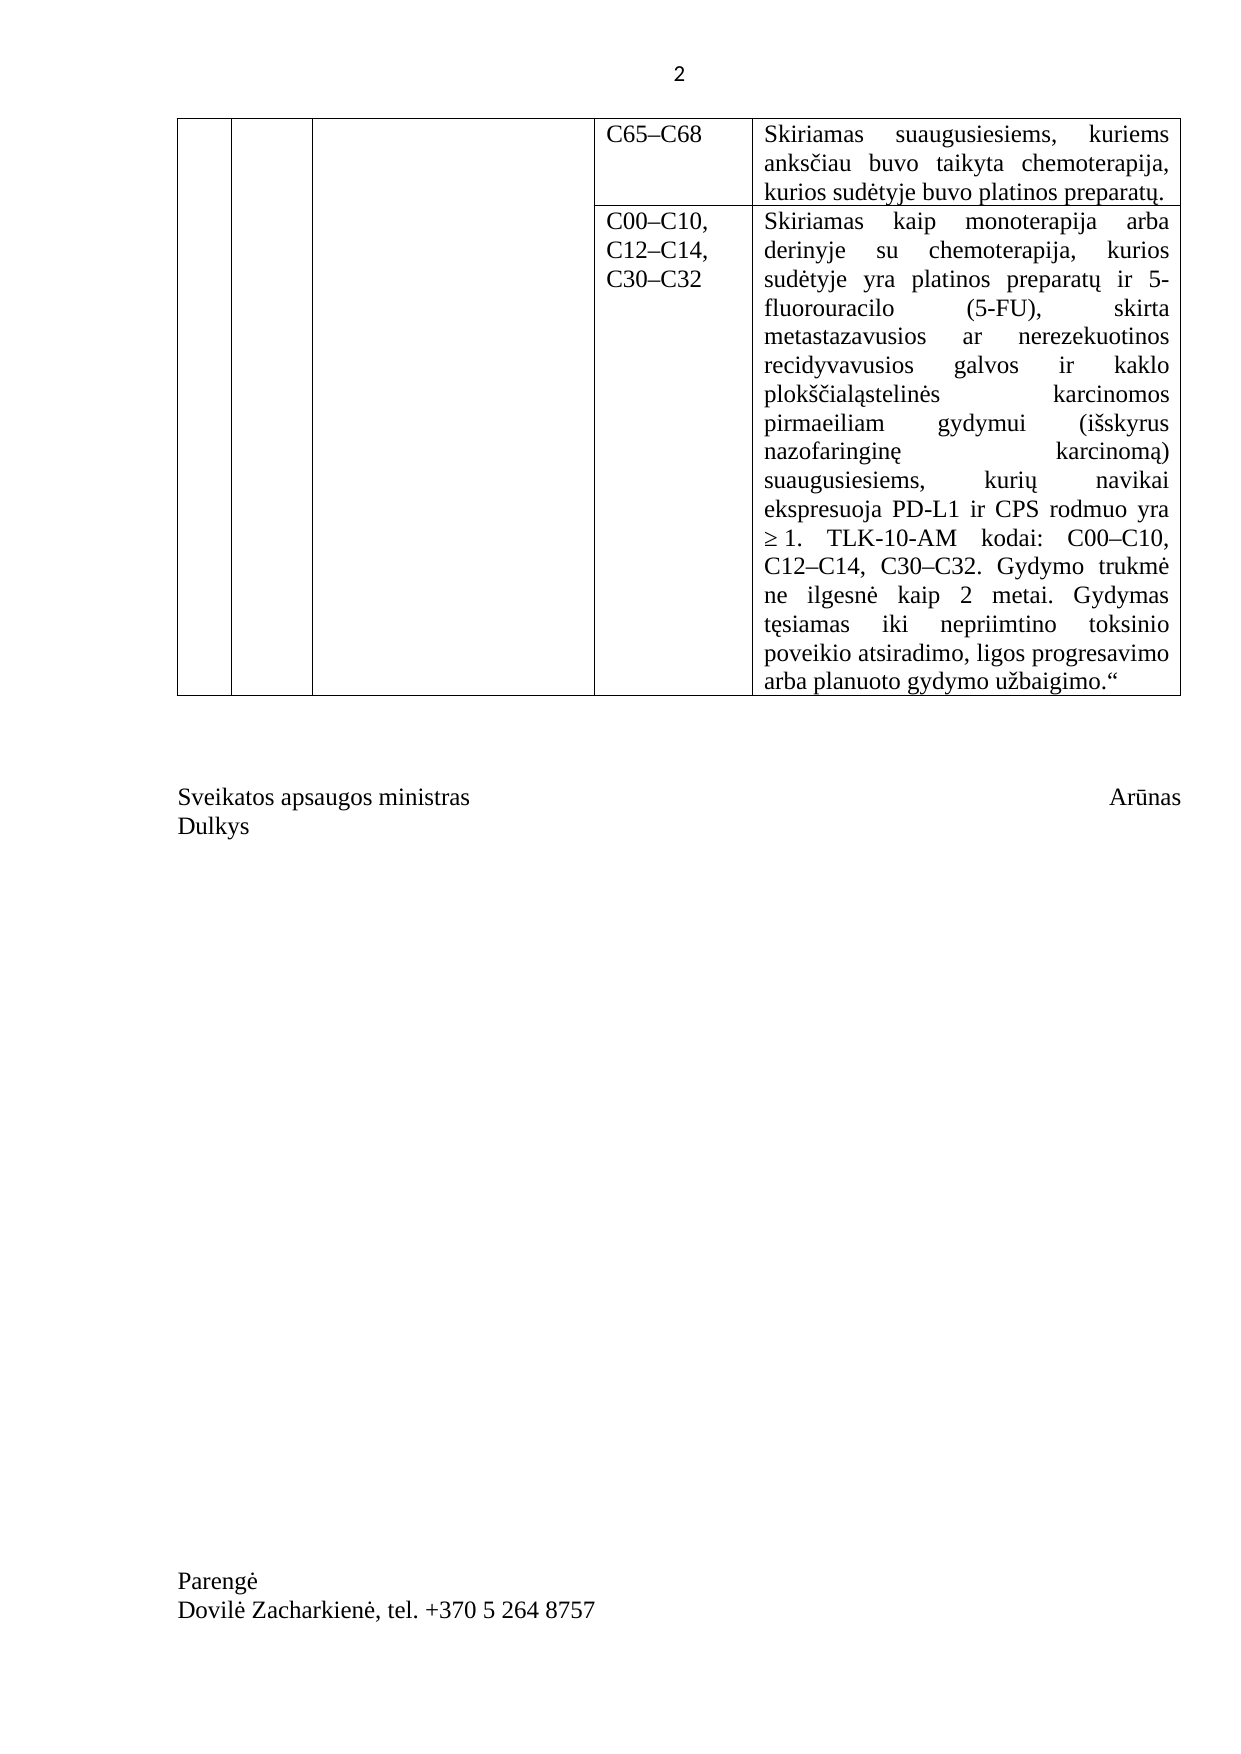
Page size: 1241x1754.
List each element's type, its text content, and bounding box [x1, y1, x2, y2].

text Dovilė Zacharkienė, tel. +370 5 264 8757 [177, 1595, 1181, 1623]
table_cell [178, 119, 231, 695]
table_cell C00–C10, C12–C14, C30–C32 [595, 206, 752, 695]
table_cell [232, 119, 312, 695]
text Sveikatos apsaugos ministras Arūnas Dulkys [177, 782, 1181, 840]
table_cell Skiriamas kaip monoterapija arba derinyje su chemoterapija, kurios sudėtyje yra platinos preparatų ir 5-fluorouracilo (5-FU), skirta metastazavusios ar nerezekuotinos recidyvavusios galvos ir kaklo plokščialąstelinės karcinomos pirmaeiliam gydymui (išskyrus nazofaringinę karcinomą) suaugusiesiems, kurių navikai ekspresuoja PD-L1 ir CPS rodmuo yra ≥ 1. TLK-10-AM kodai: C00–C10, C12–C14, C30–C32. Gydymo trukmė ne ilgesnė kaip 2 metai. Gydymas tęsiamas iki nepriimtino toksinio poveikio atsiradimo, ligos progresavimo arba planuoto gydymo užbaigimo.“ [753, 206, 1180, 695]
table_cell [313, 119, 594, 695]
text Parengė [177, 1566, 1181, 1595]
table_cell C65–C68 [595, 119, 752, 205]
table_cell Skiriamas suaugusiesiems, kuriems anksčiau buvo taikyta chemoterapija, kurios sudėtyje buvo platinos preparatų. [753, 119, 1180, 205]
